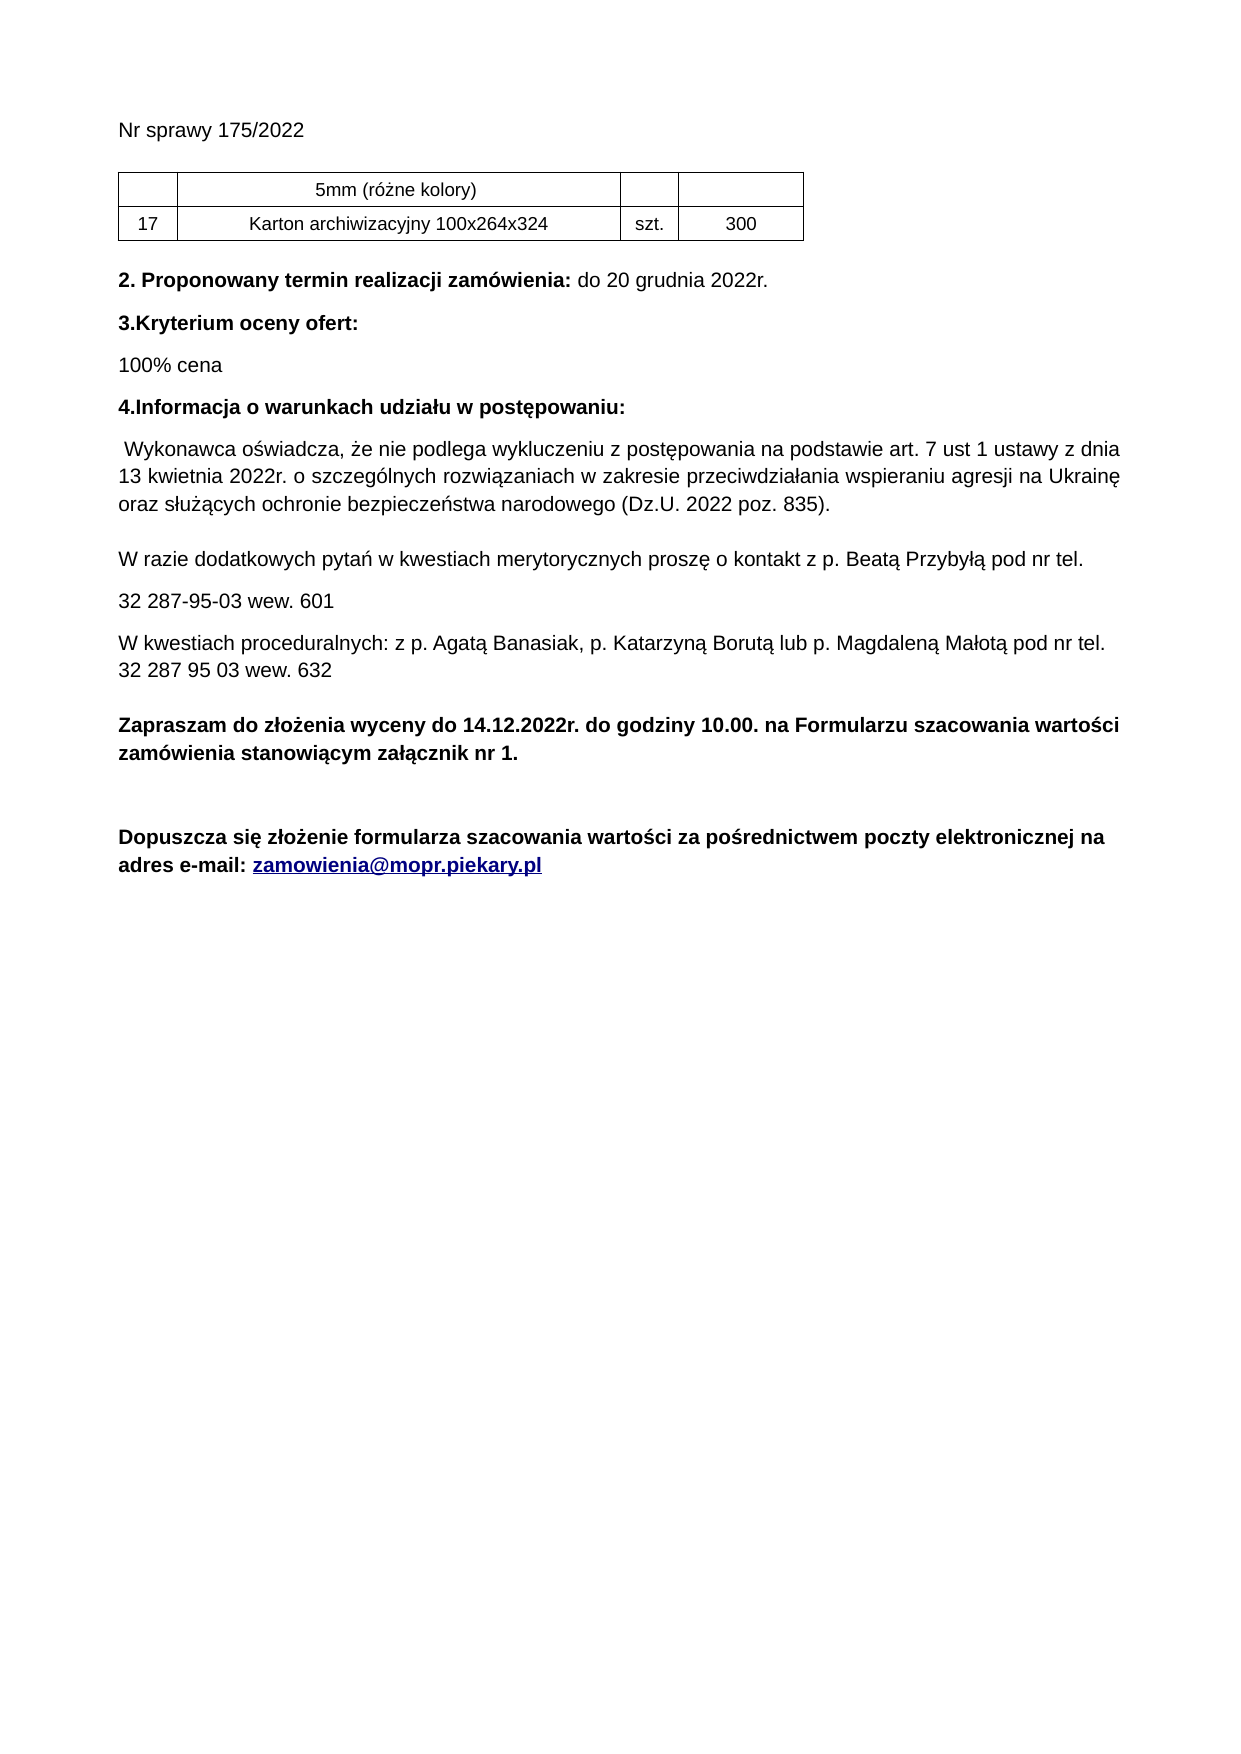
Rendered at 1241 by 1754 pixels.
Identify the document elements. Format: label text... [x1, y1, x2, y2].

table_cell 300 [679, 207, 803, 240]
table_cell [679, 173, 803, 206]
table_cell [621, 173, 678, 206]
text 100% cena [118, 352, 1122, 376]
text 32 287-95-03 wew. 601 [118, 589, 1122, 613]
table_cell Karton archiwizacyjny 100x264x324 [178, 207, 620, 240]
text W razie dodatkowych pytań w kwestiach merytorycznych proszę o kontakt z p. Beatą Przybyłą pod nr tel. [118, 547, 1122, 571]
table_cell 5mm (różne kolory) [178, 173, 620, 206]
table_cell 17 [119, 207, 177, 240]
text 2. Proponowany termin realizacji zamówienia: do 20 grudnia 2022r. [118, 268, 1122, 292]
table_cell szt. [621, 207, 678, 240]
text Dopuszcza się złożenie formularza szacowania wartości za pośrednictwem poczty elektronicznej na adres e-mail: zamowienia@mopr.piekary.pl [118, 825, 1122, 876]
text 4.Informacja o warunkach udziału w postępowaniu: [118, 394, 1122, 418]
text 3.Kryterium oceny ofert: [118, 310, 1122, 334]
text Wykonawca oświadcza, że nie podlega wykluczeniu z postępowania na podstawie art. 7 ust 1 ustawy z dnia 13 kwietnia 2022r. o szczególnych rozwiązaniach w zakresie przeciwdziałania wspieraniu agresji na Ukrainę oraz służących ochronie bezpieczeństwa narodowego (Dz.U. 2022 poz. 835). [118, 437, 1122, 516]
text W kwestiach proceduralnych: z p. Agatą Banasiak, p. Katarzyną Borutą lub p. Magdaleną Małotą pod nr tel. 32 287 95 03 wew. 632 Zapraszam do złożenia wyceny do 14.12.2022r. do godziny 10.00. na Formularzu szacowania wartości zamówienia stanowiącym załącznik nr 1. [118, 631, 1122, 765]
table_cell [119, 173, 177, 206]
